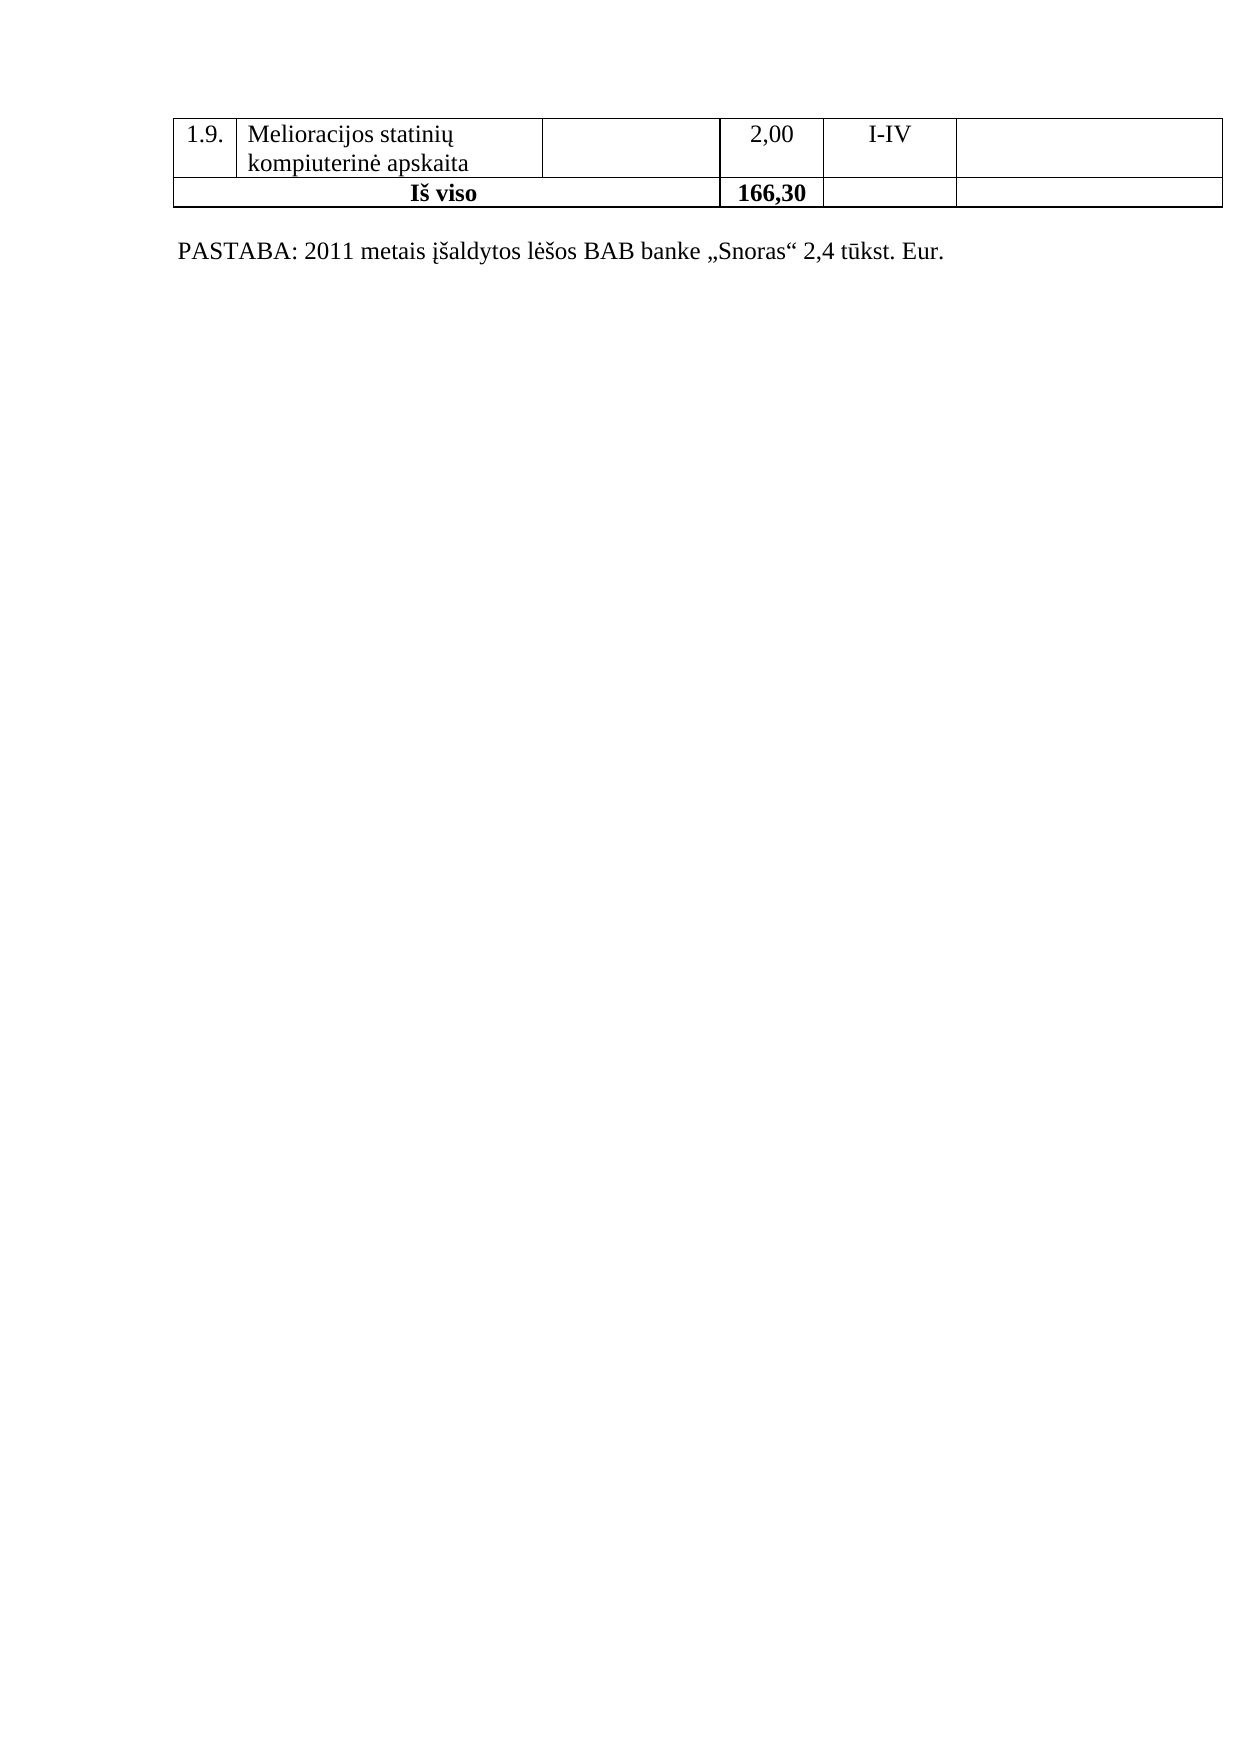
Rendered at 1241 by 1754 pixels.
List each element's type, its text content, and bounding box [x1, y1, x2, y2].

text PASTABA: 2011 metais įšaldytos lėšos BAB banke „Snoras“ 2,4 tūkst. Eur. [177, 236, 1181, 265]
table_cell [957, 178, 1222, 206]
table_cell 1.9. [174, 119, 236, 177]
table_cell I-IV [824, 119, 956, 177]
table_cell Melioracijos statinių kompiuterinė apskaita [237, 119, 542, 177]
table_cell [824, 178, 956, 206]
table_cell 2,00 [721, 119, 823, 177]
table_cell 166,30 [721, 178, 823, 206]
table_cell [957, 119, 1222, 177]
table_cell [543, 119, 719, 177]
table_cell Iš viso [174, 178, 719, 206]
